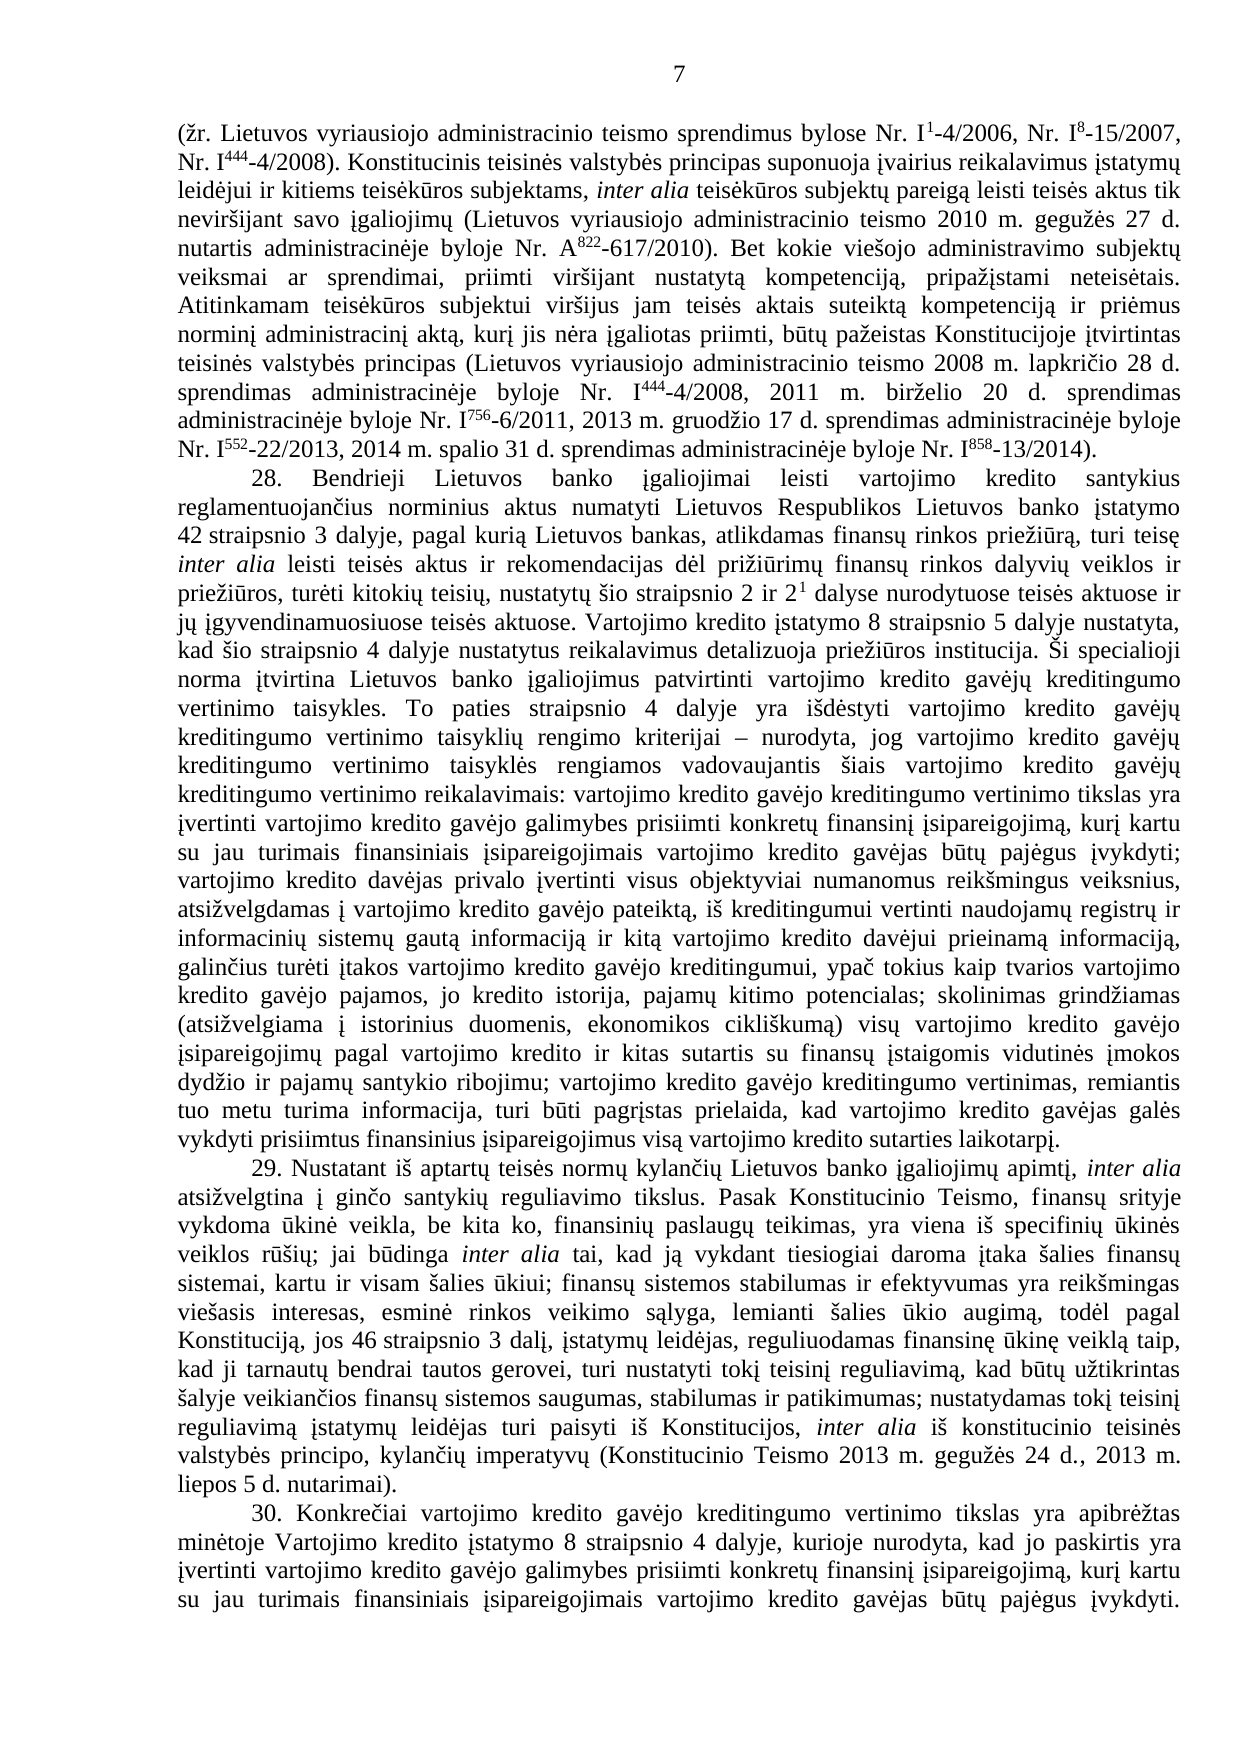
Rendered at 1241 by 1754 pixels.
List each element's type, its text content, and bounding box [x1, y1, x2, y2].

text 29. Nustatant iš aptartų teisės normų kylančių Lietuvos banko įgaliojimų apimtį, inter alia atsižvelgtina į ginčo santykių reguliavimo tikslus. Pasak Konstitucinio Teismo, finansų srityje vykdoma ūkinė veikla, be kita ko, finansinių paslaugų teikimas, yra viena iš specifinių ūkinės veiklos rūšių; jai būdinga inter alia tai, kad ją vykdant tiesiogiai daroma įtaka šalies finansų sistemai, kartu ir visam šalies ūkiui; finansų sistemos stabilumas ir efektyvumas yra reikšmingas viešasis interesas, esminė rinkos veikimo sąlyga, lemianti šalies ūkio augimą, todėl pagal Konstituciją, jos 46 straipsnio 3 dalį, įstatymų leidėjas, reguliuodamas finansinę ūkinę veiklą taip, kad ji tarnautų bendrai tautos gerovei, turi nustatyti tokį teisinį reguliavimą, kad būtų užtikrintas šalyje veikiančios finansų sistemos saugumas, stabilumas ir patikimumas; nustatydamas tokį teisinį reguliavimą įstatymų leidėjas turi paisyti iš Konstitucijos, inter alia iš konstitucinio teisinės valstybės principo, kylančių imperatyvų (Konstitucinio Teismo 2013 m. gegužės 24 d., 2013 m. liepos 5 d. nutarimai). [177, 1153, 1181, 1498]
text 30. Konkrečiai vartojimo kredito gavėjo kreditingumo vertinimo tikslas yra apibrėžtas minėtoje Vartojimo kredito įstatymo 8 straipsnio 4 dalyje, kurioje nurodyta, kad jo paskirtis yra įvertinti vartojimo kredito gavėjo galimybes prisiimti konkretų finansinį įsipareigojimą, kurį kartu su jau turimais finansiniais įsipareigojimais vartojimo kredito gavėjas būtų pajėgus įvykdyti. [177, 1498, 1181, 1613]
text (žr. Lietuvos vyriausiojo administracinio teismo sprendimus bylose Nr. I1-4/2006, Nr. I8-15/2007, Nr. I444-4/2008). Konstitucinis teisinės valstybės principas suponuoja įvairius reikalavimus įstatymų leidėjui ir kitiems teisėkūros subjektams, inter alia teisėkūros subjektų pareigą leisti teisės aktus tik neviršijant savo įgaliojimų (Lietuvos vyriausiojo administracinio teismo 2010 m. gegužės 27 d. nutartis administracinėje byloje Nr. A822-617/2010). Bet kokie viešojo administravimo subjektų veiksmai ar sprendimai, priimti viršijant nustatytą kompetenciją, pripažįstami neteisėtais. Atitinkamam teisėkūros subjektui viršijus jam teisės aktais suteiktą kompetenciją ir priėmus norminį administracinį aktą, kurį jis nėra įgaliotas priimti, būtų pažeistas Konstitucijoje įtvirtintas teisinės valstybės principas (Lietuvos vyriausiojo administracinio teismo 2008 m. lapkričio 28 d. sprendimas administracinėje byloje Nr. I444-4/2008, 2011 m. birželio 20 d. sprendimas administracinėje byloje Nr. I756-6/2011, 2013 m. gruodžio 17 d. sprendimas administracinėje byloje Nr. I552-22/2013, 2014 m. spalio 31 d. sprendimas administracinėje byloje Nr. I858-13/2014). [177, 118, 1181, 463]
text 28. Bendrieji Lietuvos banko įgaliojimai leisti vartojimo kredito santykius reglamentuojančius norminius aktus numatyti Lietuvos Respublikos Lietuvos banko įstatymo 42 straipsnio 3 dalyje, pagal kurią Lietuvos bankas, atlikdamas finansų rinkos priežiūrą, turi teisę inter alia leisti teisės aktus ir rekomendacijas dėl prižiūrimų finansų rinkos dalyvių veiklos ir priežiūros, turėti kitokių teisių, nustatytų šio straipsnio 2 ir 21 dalyse nurodytuose teisės aktuose ir jų įgyvendinamuosiuose teisės aktuose. Vartojimo kredito įstatymo 8 straipsnio 5 dalyje nustatyta, kad šio straipsnio 4 dalyje nustatytus reikalavimus detalizuoja priežiūros institucija. Ši specialioji norma įtvirtina Lietuvos banko įgaliojimus patvirtinti vartojimo kredito gavėjų kreditingumo vertinimo taisykles. To paties straipsnio 4 dalyje yra išdėstyti vartojimo kredito gavėjų kreditingumo vertinimo taisyklių rengimo kriterijai – nurodyta, jog vartojimo kredito gavėjų kreditingumo vertinimo taisyklės rengiamos vadovaujantis šiais vartojimo kredito gavėjų kreditingumo vertinimo reikalavimais: vartojimo kredito gavėjo kreditingumo vertinimo tikslas yra įvertinti vartojimo kredito gavėjo galimybes prisiimti konkretų finansinį įsipareigojimą, kurį kartu su jau turimais finansiniais įsipareigojimais vartojimo kredito gavėjas būtų pajėgus įvykdyti; vartojimo kredito davėjas privalo įvertinti visus objektyviai numanomus reikšmingus veiksnius, atsižvelgdamas į vartojimo kredito gavėjo pateiktą, iš kreditingumui vertinti naudojamų registrų ir informacinių sistemų gautą informaciją ir kitą vartojimo kredito davėjui prieinamą informaciją, galinčius turėti įtakos vartojimo kredito gavėjo kreditingumui, ypač tokius kaip tvarios vartojimo kredito gavėjo pajamos, jo kredito istorija, pajamų kitimo potencialas; skolinimas grindžiamas (atsižvelgiama į istorinius duomenis, ekonomikos cikliškumą) visų vartojimo kredito gavėjo įsipareigojimų pagal vartojimo kredito ir kitas sutartis su finansų įstaigomis vidutinės įmokos dydžio ir pajamų santykio ribojimu; vartojimo kredito gavėjo kreditingumo vertinimas, remiantis tuo metu turima informacija, turi būti pagrįstas prielaida, kad vartojimo kredito gavėjas galės vykdyti prisiimtus finansinius įsipareigojimus visą vartojimo kredito sutarties laikotarpį. [177, 463, 1181, 1153]
